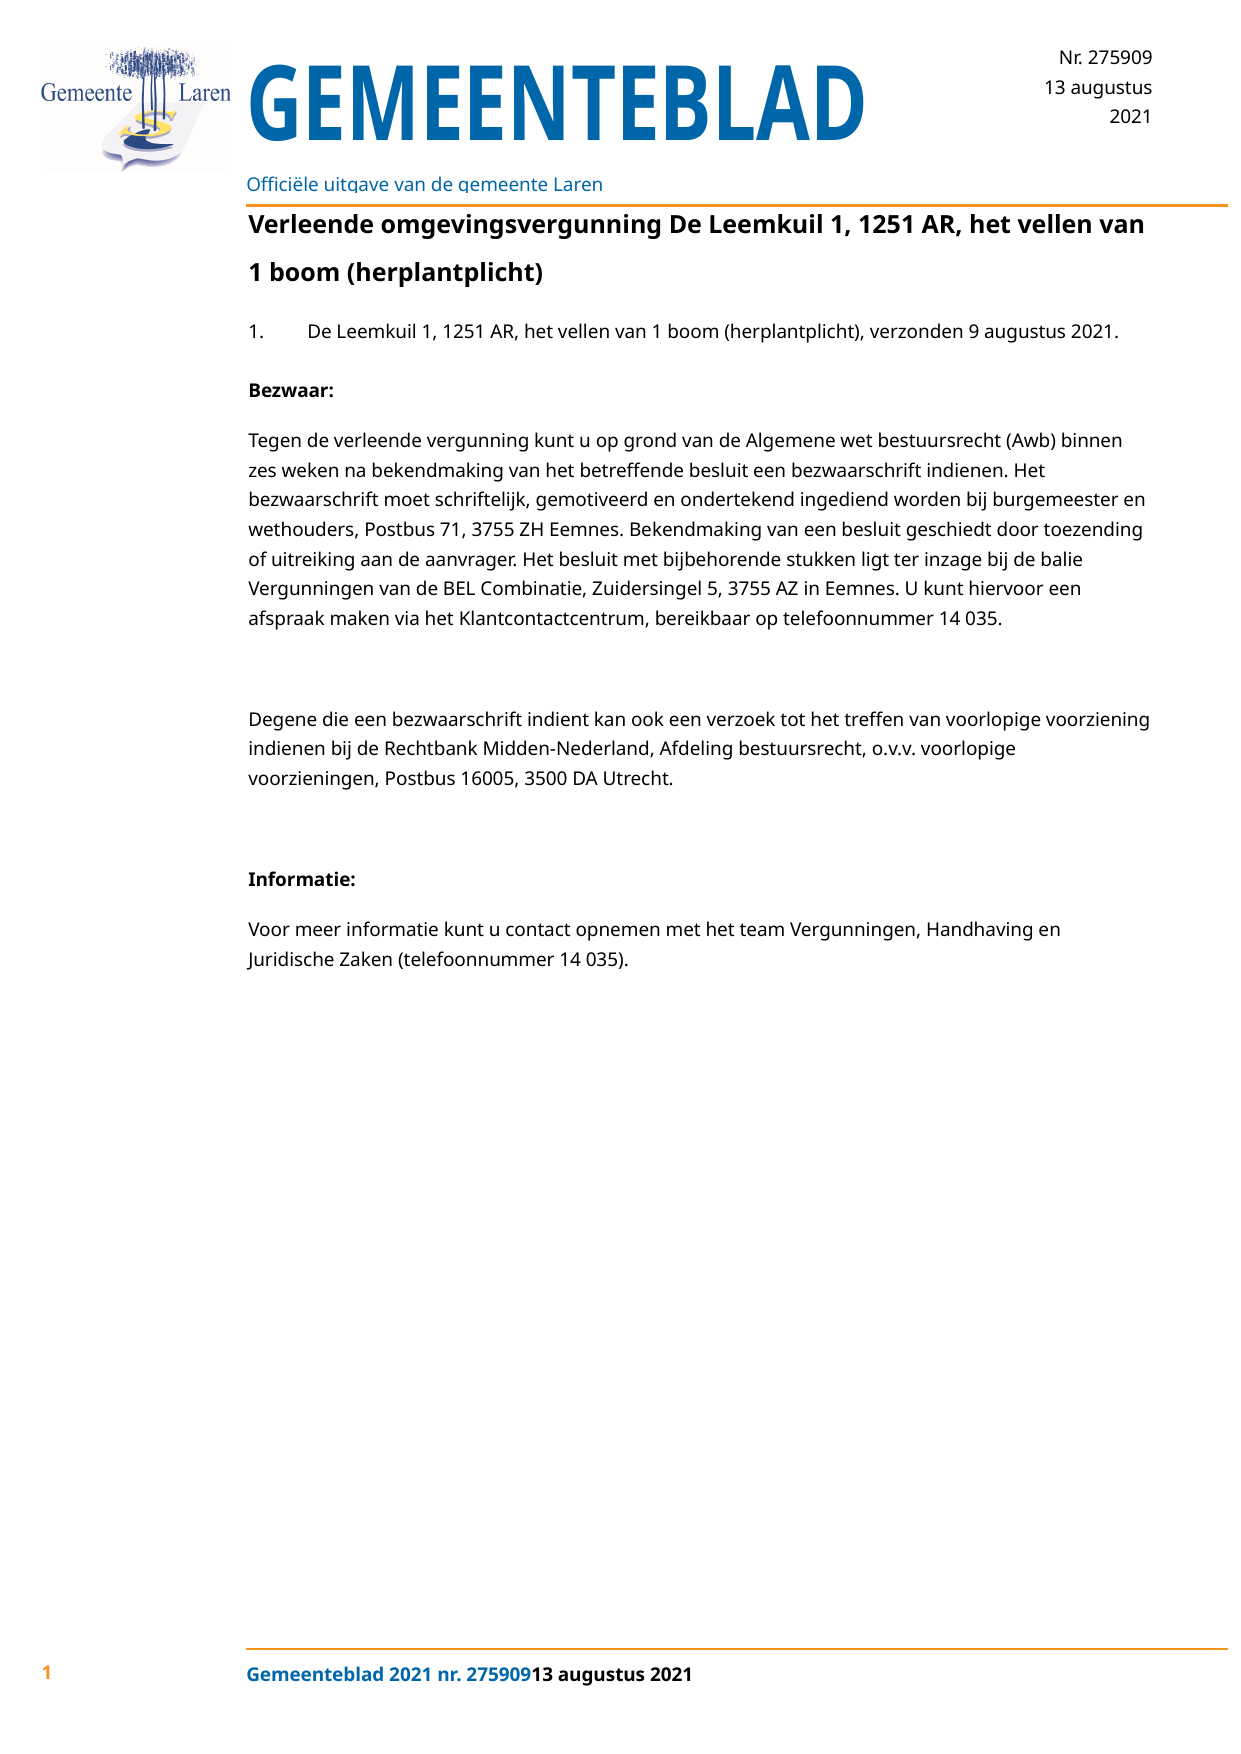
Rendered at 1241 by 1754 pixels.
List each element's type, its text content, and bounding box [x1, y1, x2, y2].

text Voor meer informatie kunt u contact opnemen met het team Vergunningen, Handhaving en Juridische Zaken (telefoonnummer 14 035). [248, 916, 1152, 972]
picture [41, 47, 231, 172]
text Bezwaar: [248, 377, 1152, 403]
list De Leemkuil 1, 1251 AR, het vellen van 1 boom (herplantplicht), verzonden 9 augustus 2021. [248, 318, 1152, 344]
text Tegen de verleende vergunning kunt u op grond van de Algemene wet bestuursrecht (Awb) binnen zes weken na bekendmaking van het betreffende besluit een bezwaarschrift indienen. Het bezwaarschrift moet schriftelijk, gemotiveerd en ondertekend ingediend worden bij burgemeester en wethouders, Postbus 71, 3755 ZH Eemnes. Bekendmaking van een besluit geschiedt door toezending of uitreiking aan de aanvrager. Het besluit met bijbehorende stukken ligt ter inzage bij de balie Vergunningen van de BEL Combinatie, Zuidersingel 5, 3755 AZ in Eemnes. U kunt hiervoor een afspraak maken via het Klantcontactcentrum, bereikbaar op telefoonnummer 14 035. [248, 427, 1152, 631]
text Verleende omgevingsvergunning De Leemkuil 1, 1251 AR, het vellen van 1 boom (herplantplicht) [248, 207, 1152, 288]
text Degene die een bezwaarschrift indient kan ook een verzoek tot het treffen van voorlopige voorziening indienen bij de Rechtbank Midden-Nederland, Afdeling bestuursrecht, o.v.v. voorlopige voorzieningen, Postbus 16005, 3500 DA Utrecht. [248, 706, 1152, 791]
text Informatie: [248, 866, 1152, 892]
